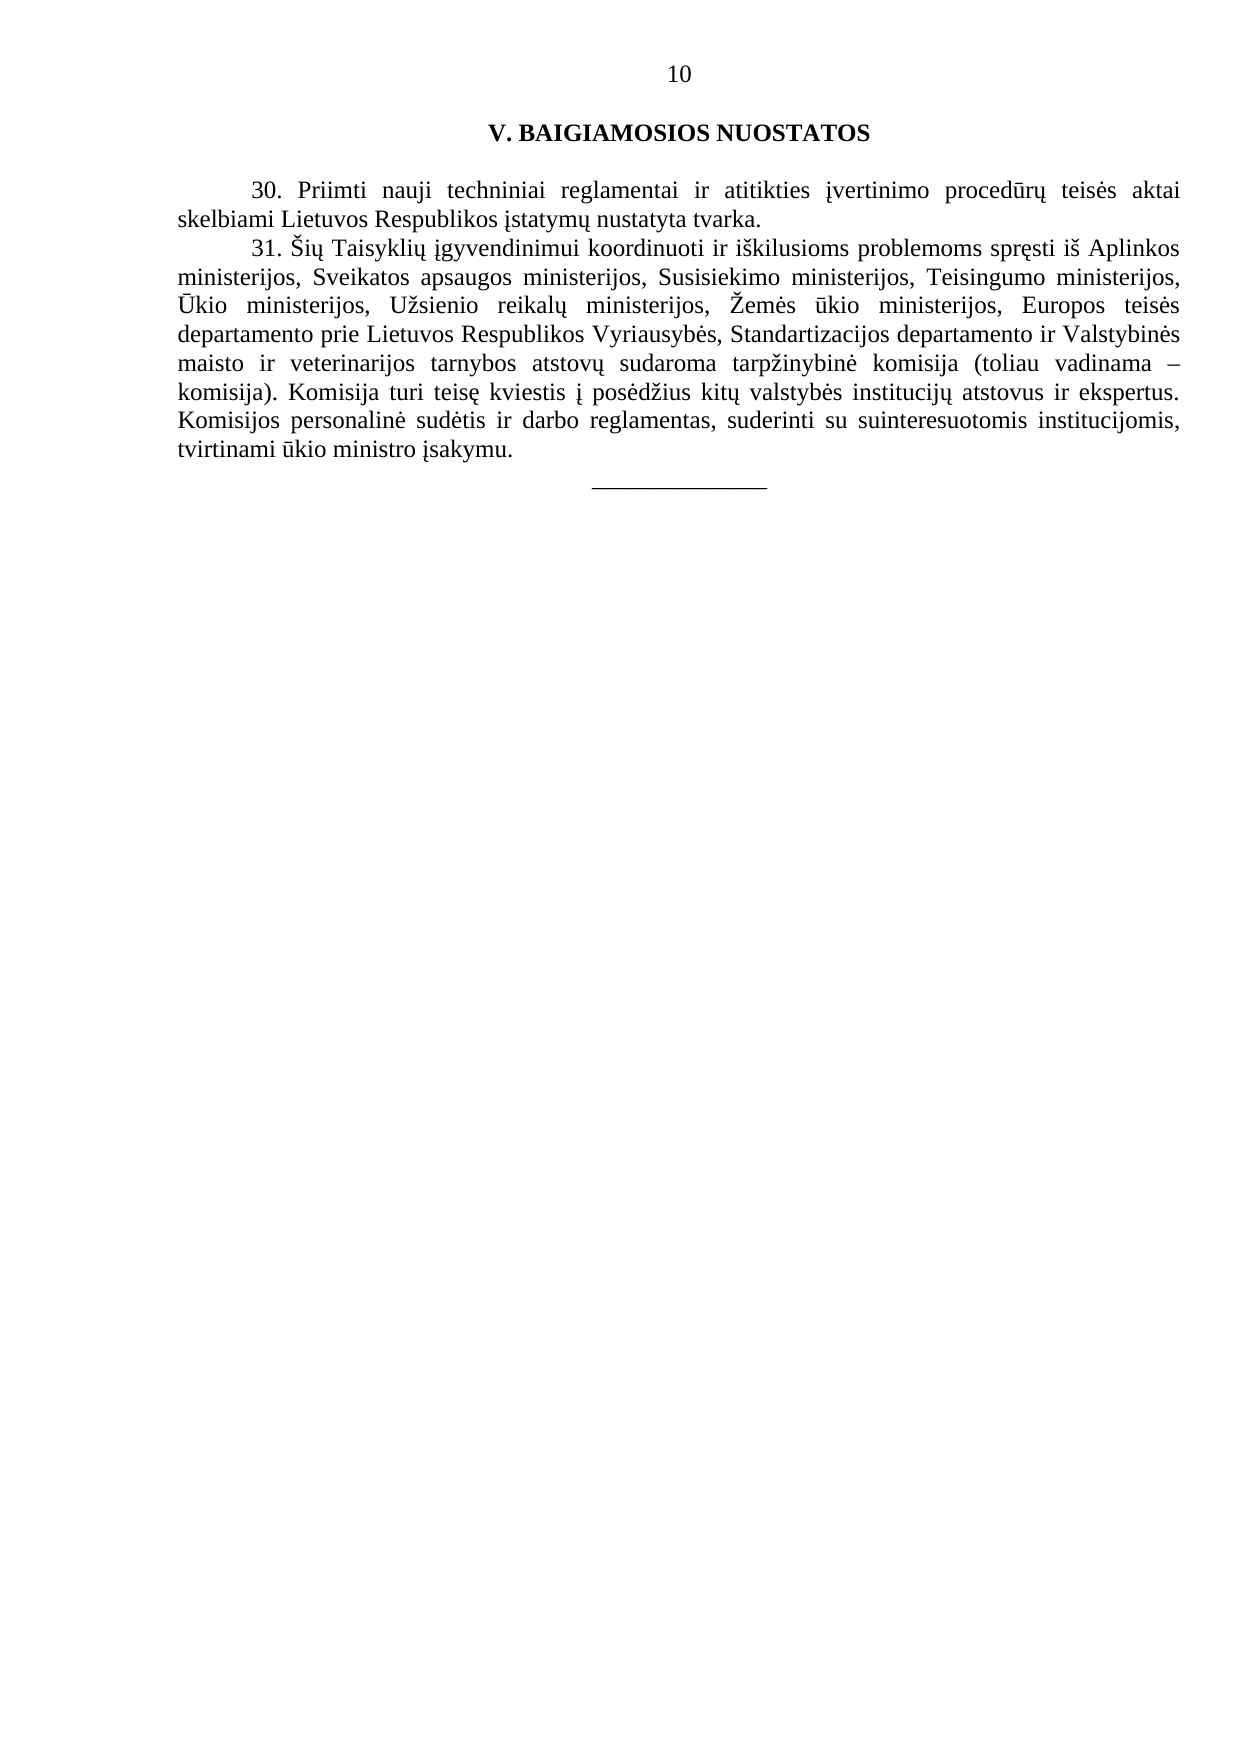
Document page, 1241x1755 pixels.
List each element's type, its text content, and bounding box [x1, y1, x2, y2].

text ______________ [177, 463, 1181, 492]
text 30. Priimti nauji techniniai reglamentai ir atitikties įvertinimo procedūrų teisės aktai skelbiami Lietuvos Respublikos įstatymų nustatyta tvarka. [177, 176, 1181, 233]
text V. BAIGIAMOSIOS NUOSTATOS [177, 118, 1181, 147]
text 31. Šių Taisyklių įgyvendinimui koordinuoti ir iškilusioms problemoms spręsti iš Aplinkos ministerijos, Sveikatos apsaugos ministerijos, Susisiekimo ministerijos, Teisingumo ministerijos, Ūkio ministerijos, Užsienio reikalų ministerijos, Žemės ūkio ministerijos, Europos teisės departamento prie Lietuvos Respublikos Vyriausybės, Standartizacijos departamento ir Valstybinės maisto ir veterinarijos tarnybos atstovų sudaroma tarpžinybinė komisija (toliau vadinama – komisija). Komisija turi teisę kviestis į posėdžius kitų valstybės institucijų atstovus ir ekspertus. Komisijos personalinė sudėtis ir darbo reglamentas, suderinti su suinteresuotomis institucijomis, tvirtinami ūkio ministro įsakymu. [177, 233, 1181, 463]
